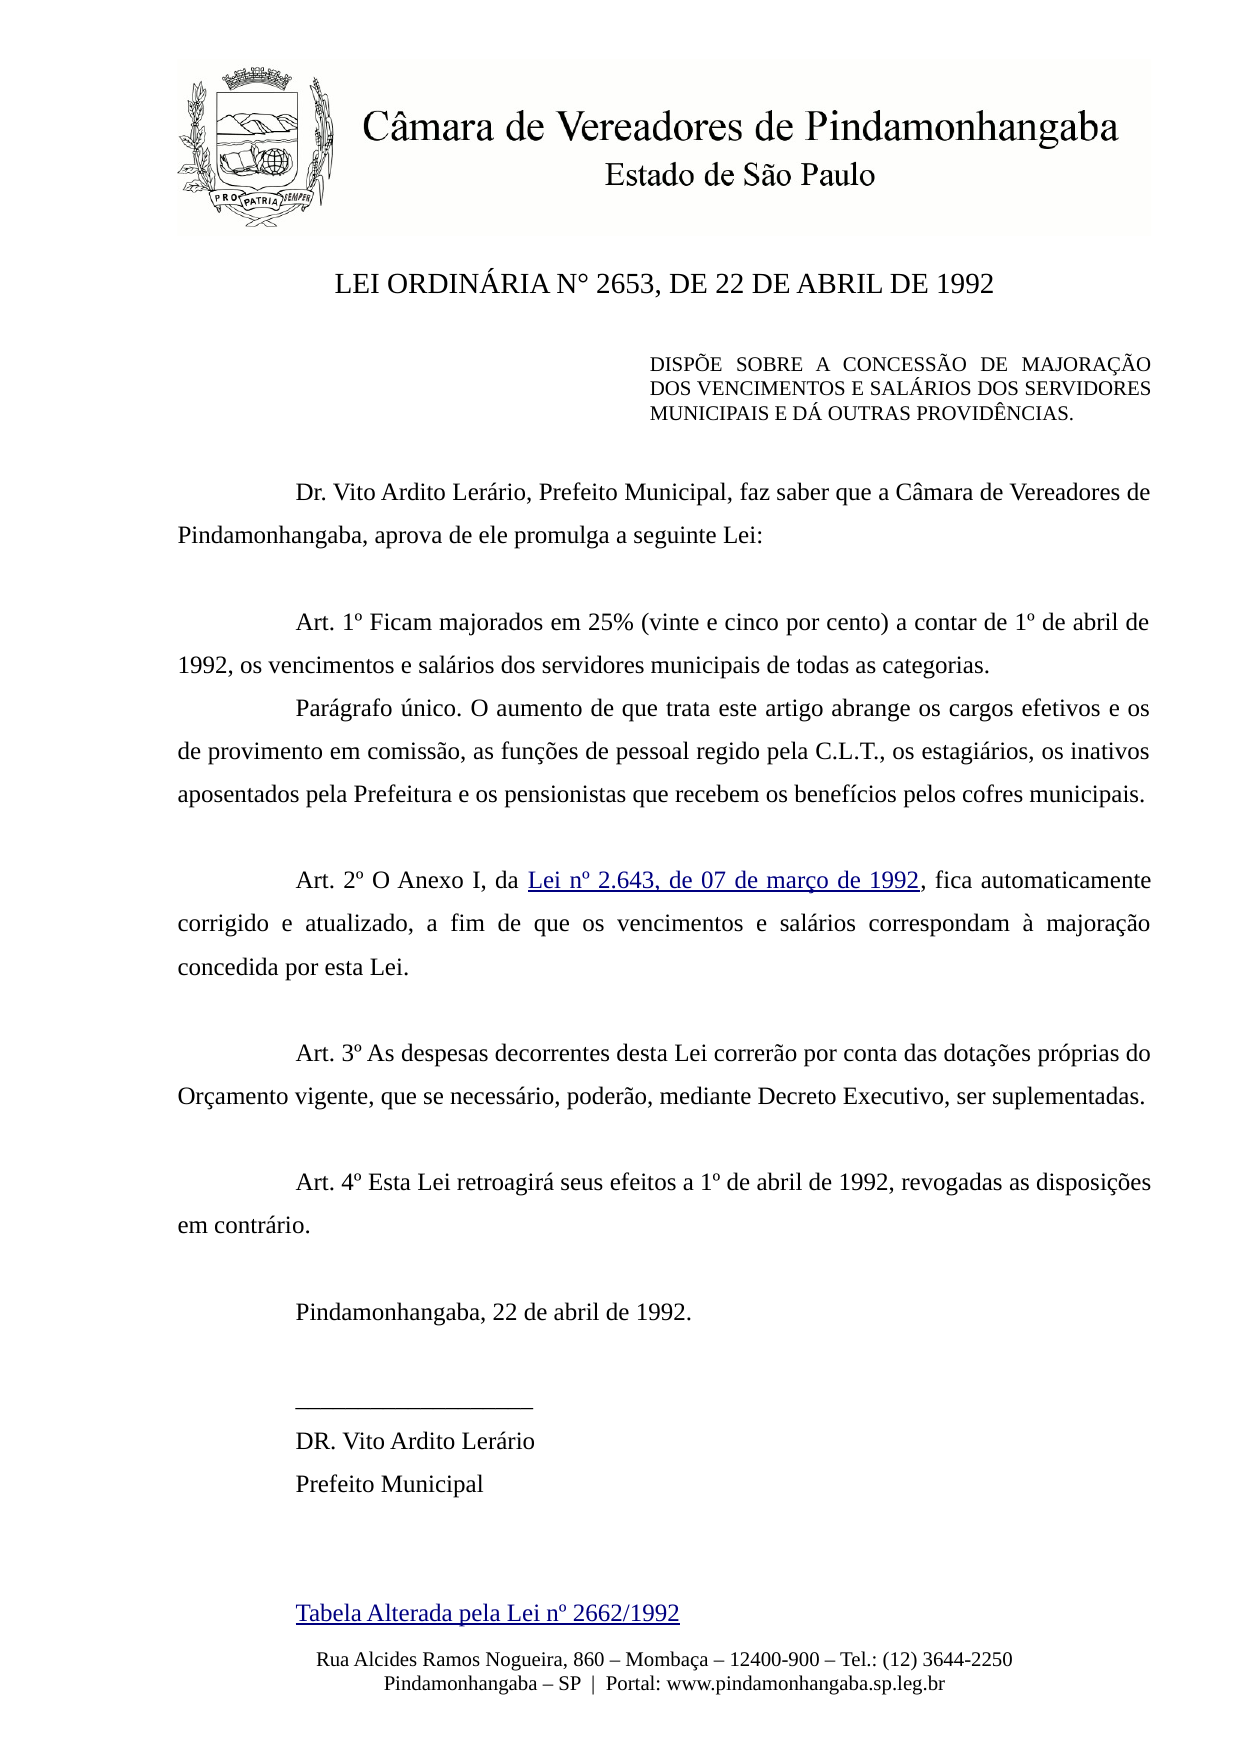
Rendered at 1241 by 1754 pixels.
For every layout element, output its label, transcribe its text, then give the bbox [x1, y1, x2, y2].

text Art. 3º As despesas decorrentes desta Lei correrão por conta das dotações próprias do Orçamento vigente, que se necessário, poderão, mediante Decreto Executivo, ser suplementadas. [177, 1038, 1152, 1110]
text Prefeito Municipal [177, 1469, 1152, 1498]
text DR. Vito Ardito Lerário [177, 1426, 1152, 1455]
text Dr. Vito Ardito Lerário, Prefeito Municipal, faz saber que a Câmara de Vereadores de Pindamonhangaba, aprova de ele promulga a seguinte Lei: [177, 477, 1152, 549]
text Art. 4º Esta Lei retroagirá seus efeitos a 1º de abril de 1992, revogadas as disposições em contrário. [177, 1167, 1152, 1239]
text Art. 2º O Anexo I, da Lei nº 2.643, de 07 de março de 1992, fica automaticamente corrigido e atualizado, a fim de que os vencimentos e salários correspondam à majoração concedida por esta Lei. [177, 865, 1152, 980]
text Parágrafo único. O aumento de que trata este artigo abrange os cargos efetivos e os de provimento em comissão, as funções de pessoal regido pela C.L.T., os estagiários, os inativos aposentados pela Prefeitura e os pensionistas que recebem os benefícios pelos cofres municipais. [177, 693, 1152, 808]
text Art. 1º Ficam majorados em 25% (vinte e cinco por cento) a contar de 1º de abril de 1992, os vencimentos e salários dos servidores municipais de todas as categorias. [177, 607, 1152, 678]
text DISPÕE SOBRE A CONCESSÃO DE MAJORAÇÃO DOS VENCIMENTOS E SALÁRIOS DOS SERVIDORES MUNICIPAIS E DÁ OUTRAS PROVIDÊNCIAS. [649, 352, 1152, 424]
text ___________________ [177, 1383, 1152, 1412]
text LEI ORDINÁRIA N° 2653, de 22 de abril de 1992 [177, 266, 1152, 299]
picture [177, 59, 1152, 236]
text Pindamonhangaba, 22 de abril de 1992. [177, 1297, 1152, 1325]
text Tabela Alterada pela Lei nº 2662/1992 [177, 1598, 1152, 1627]
